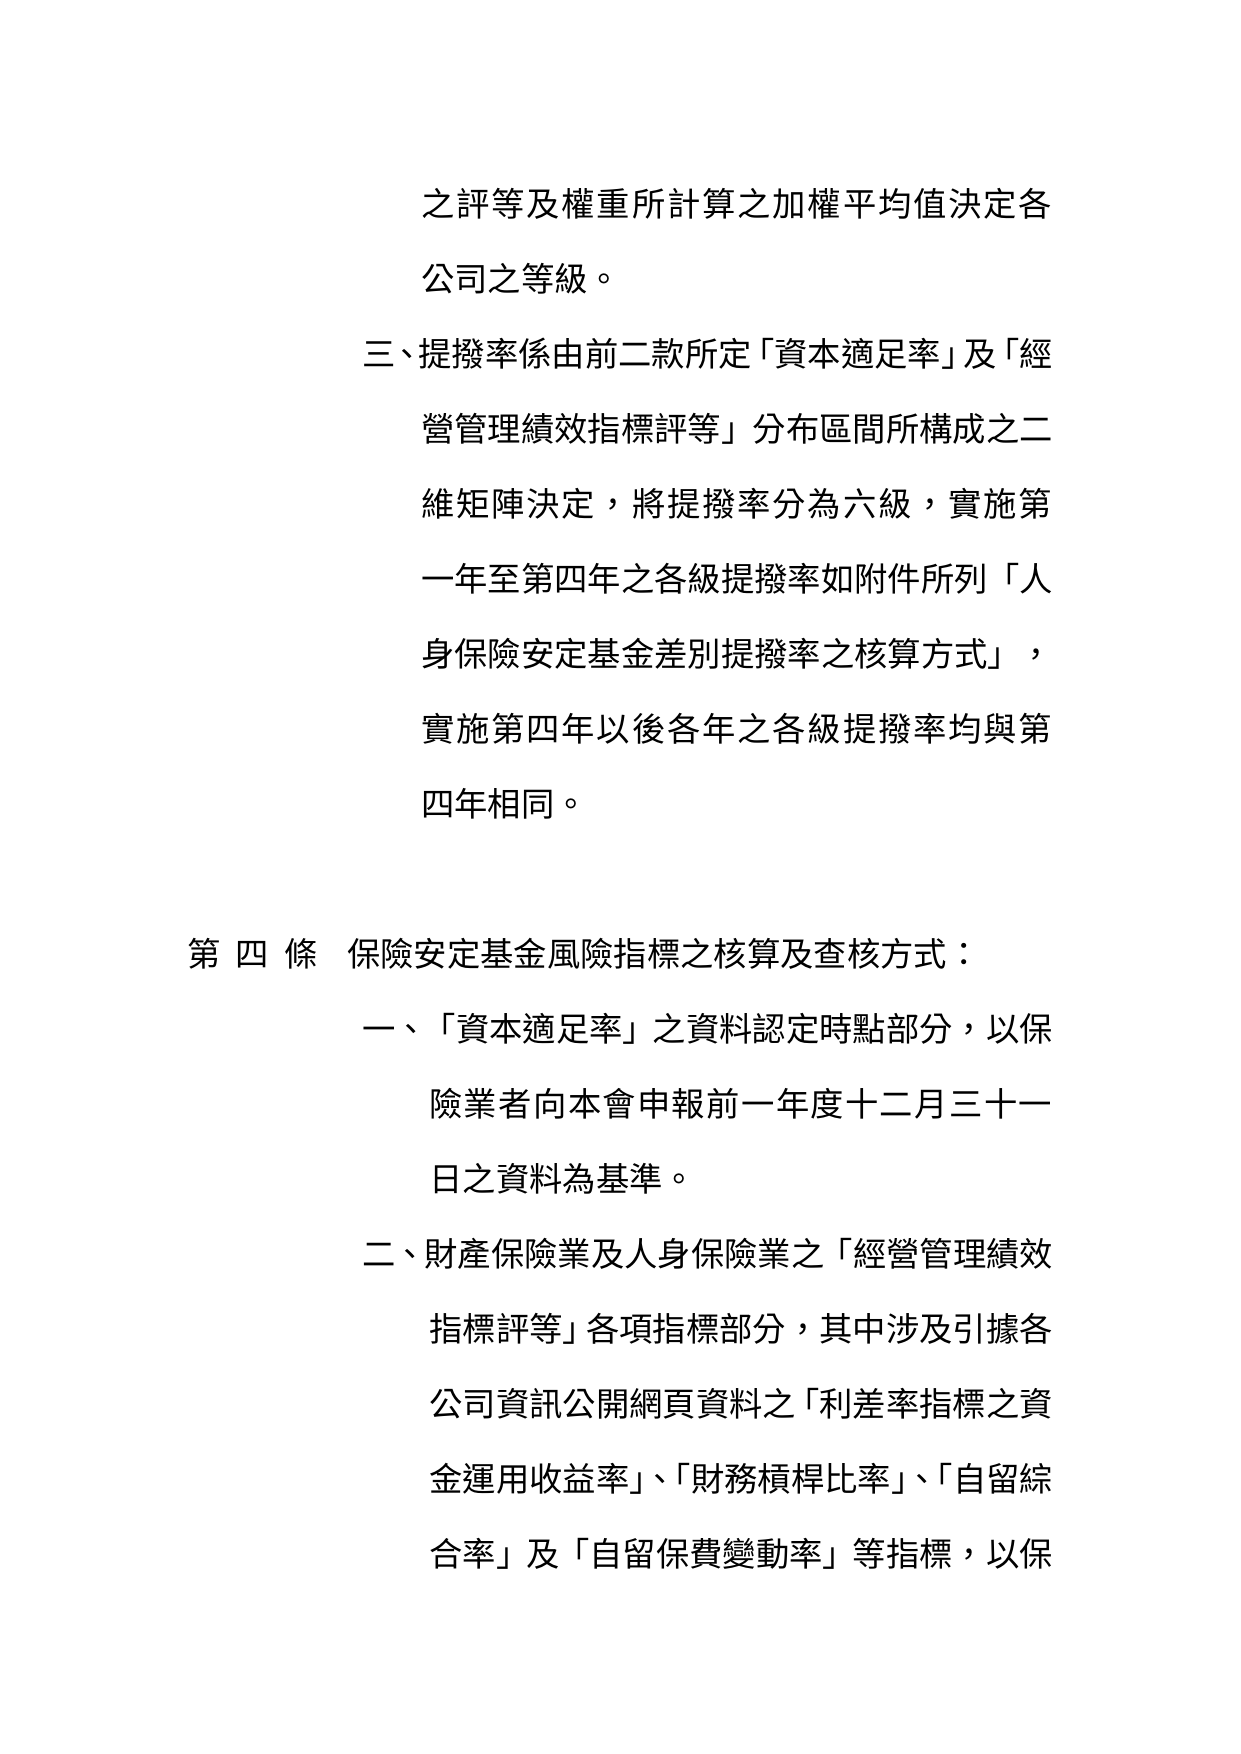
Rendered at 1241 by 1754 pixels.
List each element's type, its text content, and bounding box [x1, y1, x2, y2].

text 一、「資本適足率」之資料認定時點部分，以保險業者向本會申報前一年度十二月三十一日之資料為基準。 [362, 989, 1053, 1214]
text 第 四 條 保險安定基金風險指標之核算及查核方式： [187, 914, 1053, 989]
text 之評等及權重所計算之加權平均值決定各公司之等級。 [362, 164, 1053, 314]
text 二、財產保險業及人身保險業之「經營管理績效指標評等」各項指標部分，其中涉及引據各公司資訊公開網頁資料之「利差率指標之資金運用收益率」、「財務槓桿比率」、「自留綜合率」及「自留保費變動率」等指標，以保險業經會計師查核簽證之年度財務報表相關數據為基準；至於涉及本會監理資訊之「流動性貼水」、「利差率指標之平均責任準備金提存利率」、「風控長與內部風險模型」、「風控長與風險管理委員會」、「保單初年度等價保費占初年度保費比例」、「保單死亡保險平均保額」、「微型保險保費收入」、「承保身心障礙者人身保險之初年度保費收入或占率、新契約承保件數或占率」、「承保身心障礙者傷害及健康保險之保費收入或承保件數」、「小額終老保險初年度保費收入」、「商品結構綜合評分值」、「金融進口替代指標」、「精算人員人數」、「年度簽證精算報告評等」及「法遵指標」等指標，以至每年四月底止保險業者依規定提送本會、財團法人保險事業發展中心或本會內部統計資料為基準。 [362, 1214, 1053, 1589]
text 三、提撥率係由前二款所定「資本適足率」及「經營管理績效指標評等」分布區間所構成之二維矩陣決定，將提撥率分為六級，實施第一年至第四年之各級提撥率如附件所列「人身保險安定基金差別提撥率之核算方式」，實施第四年以後各年之各級提撥率均與第四年相同。 [362, 314, 1053, 839]
